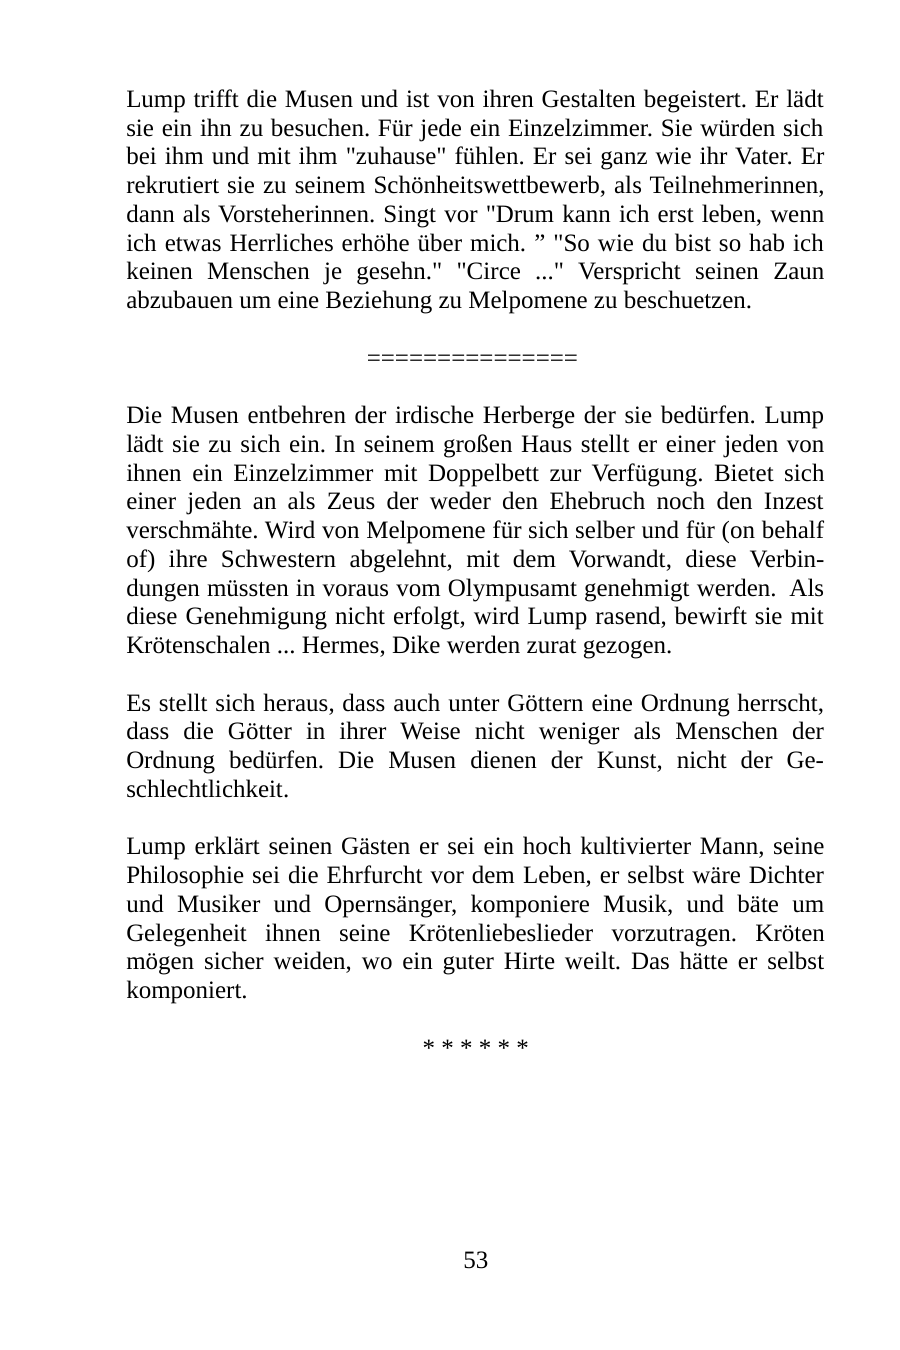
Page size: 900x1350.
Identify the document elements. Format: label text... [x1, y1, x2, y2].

text Lump erklärt seinen Gästen er sei ein hoch kultivierter Mann, seine Philosophie sei die Ehrfurcht vor dem Leben, er selbst wäre Dichter und Musiker und Opernsänger, komponiere Musik, und bäte um Gelegenheit ihnen seine Krötenliebeslieder vorzutragen. Kröten mögen sicher weiden, wo ein guter Hirte weilt. Das hätte er selbst komponiert. [126, 831, 825, 1004]
text =============== [126, 343, 825, 371]
text Die Musen entbehren der irdische Herberge der sie bedürfen. Lump lädt sie zu sich ein. In seinem großen Haus stellt er einer jeden von ihnen ein Einzelzimmer mit Doppelbett zur Verfügung. Bietet sich einer jeden an als Zeus der weder den Ehebruch noch den Inzest verschmähte. Wird von Melpomene für sich selber und für (on behalf of) ihre Schwestern abgelehnt, mit dem Vorwandt, diese Verbin-dungen müssten in voraus vom Olympusamt genehmigt werden. Als diese Genehmigung nicht erfolgt, wird Lump rasend, bewirft sie mit Krötenschalen ... Hermes, Dike werden zurat gezogen. [126, 400, 825, 659]
text * * * * * * [126, 1033, 825, 1061]
text Lump trifft die Musen und ist von ihren Gestalten begeistert. Er lädt sie ein ihn zu besuchen. Für jede ein Einzelzimmer. Sie würden sich bei ihm und mit ihm "zuhause" fühlen. Er sei ganz wie ihr Vater. Er rekrutiert sie zu seinem Schönheitswettbewerb, als Teilnehmerinnen, dann als Vorsteherinnen. Singt vor "Drum kann ich erst leben, wenn ich etwas Herrliches erhöhe über mich. ” "So wie du bist so hab ich keinen Menschen je gesehn." "Circe ..." Verspricht seinen Zaun abzubauen um eine Beziehung zu Melpomene zu beschuetzen. [126, 84, 825, 314]
text Es stellt sich heraus, dass auch unter Göttern eine Ordnung herrscht, dass die Götter in ihrer Weise nicht weniger als Menschen der Ordnung bedürfen. Die Musen dienen der Kunst, nicht der Ge-schlechtlichkeit. [126, 688, 825, 803]
